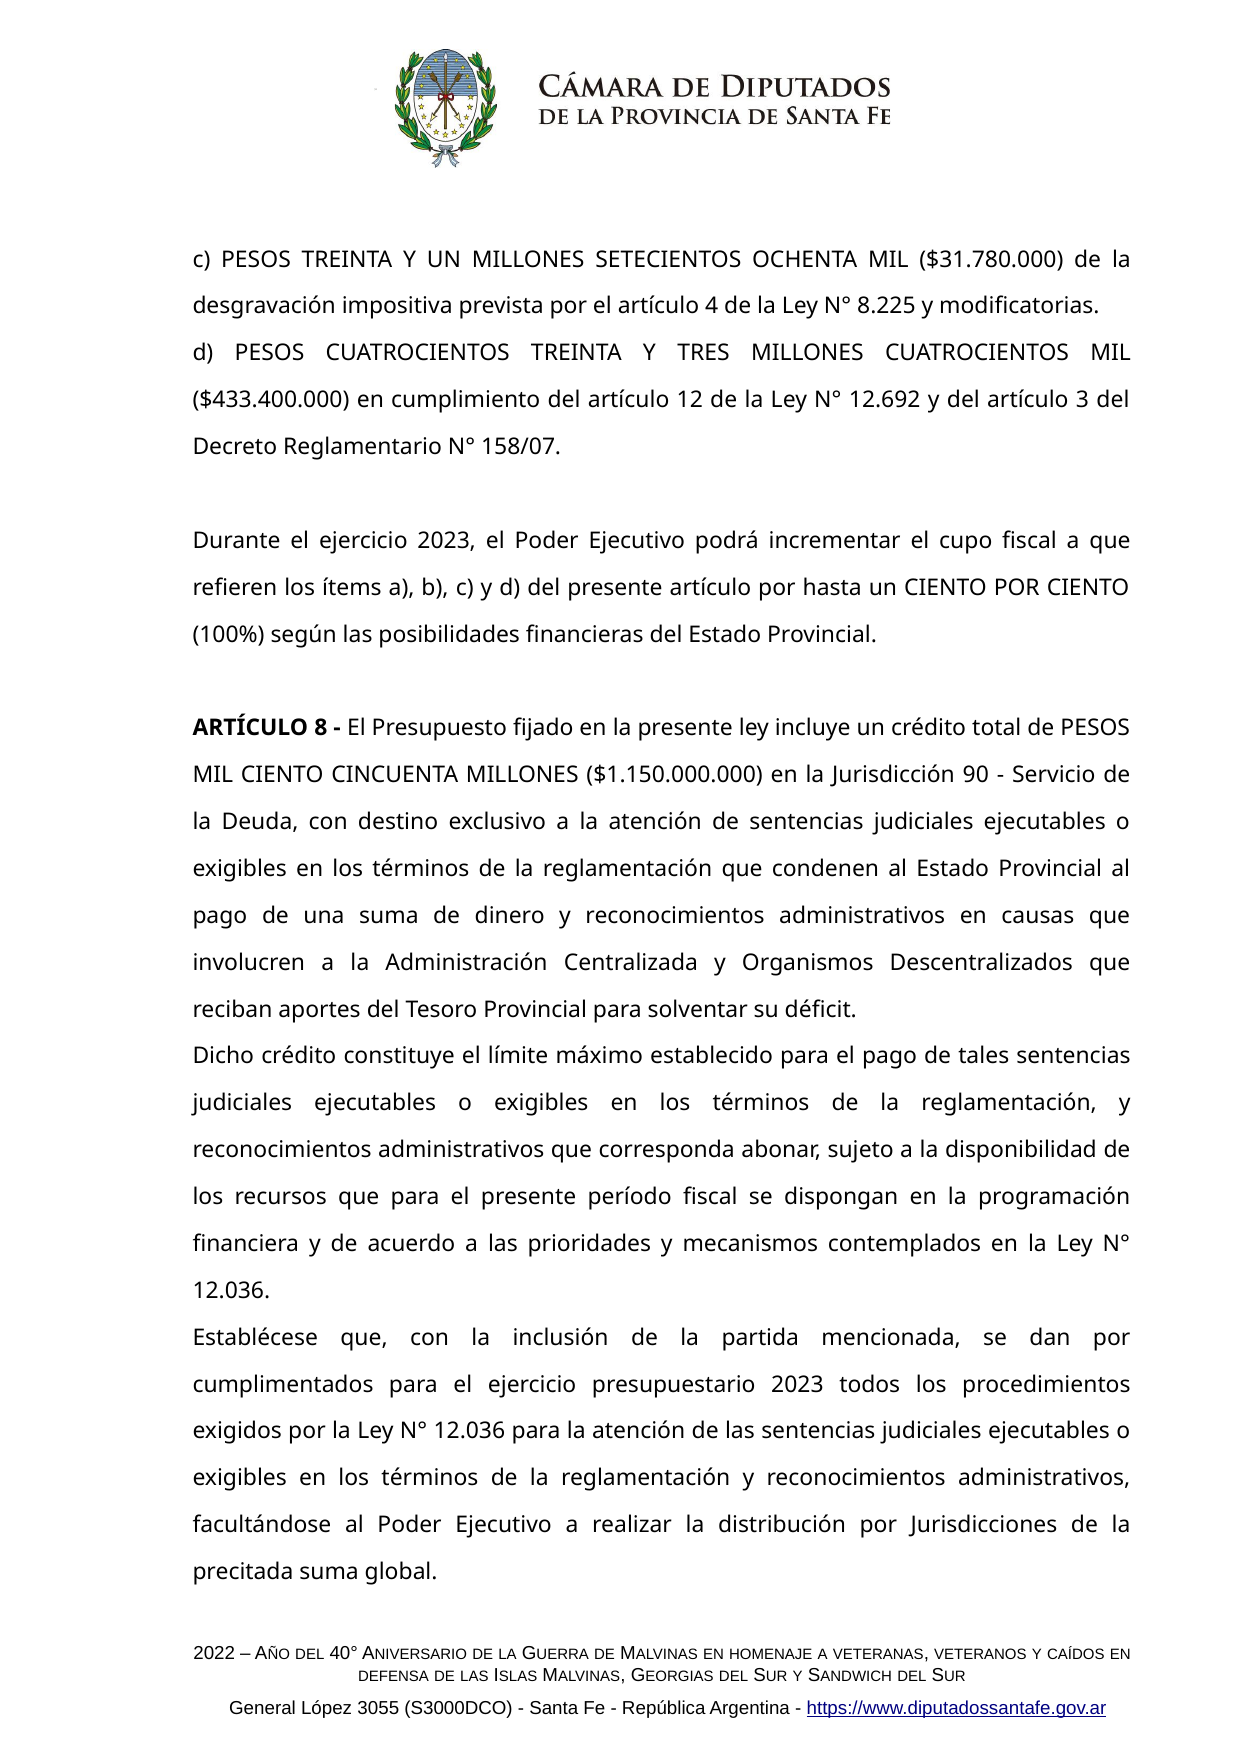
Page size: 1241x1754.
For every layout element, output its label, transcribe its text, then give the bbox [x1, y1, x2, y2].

text d) PESOS CUATROCIENTOS TREINTA Y TRES MILLONES CUATROCIENTOS MIL ($433.400.000) en cumplimiento del artículo 12 de la Ley N° 12.692 y del artículo 3 del Decreto Reglamentario N° 158/07. [192, 336, 1131, 461]
text Establécese que, con la inclusión de la partida mencionada, se dan por cumplimentados para el ejercicio presupuestario 2023 todos los procedimientos exigidos por la Ley N° 12.036 para la atención de las sentencias judiciales ejecutables o exigibles en los términos de la reglamentación y reconocimientos administrativos, facultándose al Poder Ejecutivo a realizar la distribución por Jurisdicciones de la precitada suma global. [192, 1321, 1131, 1586]
text c) PESOS TREINTA Y UN MILLONES SETECIENTOS OCHENTA MIL ($31.780.000) de la desgravación impositiva prevista por el artículo 4 de la Ley N° 8.225 y modificatorias. [192, 242, 1131, 321]
text ARTÍCULO 8 - El Presupuesto fijado en la presente ley incluye un crédito total de PESOS MIL CIENTO CINCUENTA MILLONES ($1.150.000.000) en la Jurisdicción 90 - Servicio de la Deuda, con destino exclusivo a la atención de sentencias judiciales ejecutables o exigibles en los términos de la reglamentación que condenen al Estado Provincial al pago de una suma de dinero y reconocimientos administrativos en causas que involucren a la Administración Centralizada y Organismos Descentralizados que reciban aportes del Tesoro Provincial para solventar su déficit. [192, 711, 1131, 1024]
text Durante el ejercicio 2023, el Poder Ejecutivo podrá incrementar el cupo fiscal a que refieren los ítems a), b), c) y d) del presente artículo por hasta un CIENTO POR CIENTO (100%) según las posibilidades financieras del Estado Provincial. [192, 524, 1131, 649]
picture [394, 49, 890, 172]
text Dicho crédito constituye el límite máximo establecido para el pago de tales sentencias judiciales ejecutables o exigibles en los términos de la reglamentación, y reconocimientos administrativos que corresponda abonar, sujeto a la disponibilidad de los recursos que para el presente período fiscal se dispongan en la programación financiera y de acuerdo a las prioridades y mecanismos contemplados en la Ley N° 12.036. [192, 1039, 1131, 1305]
